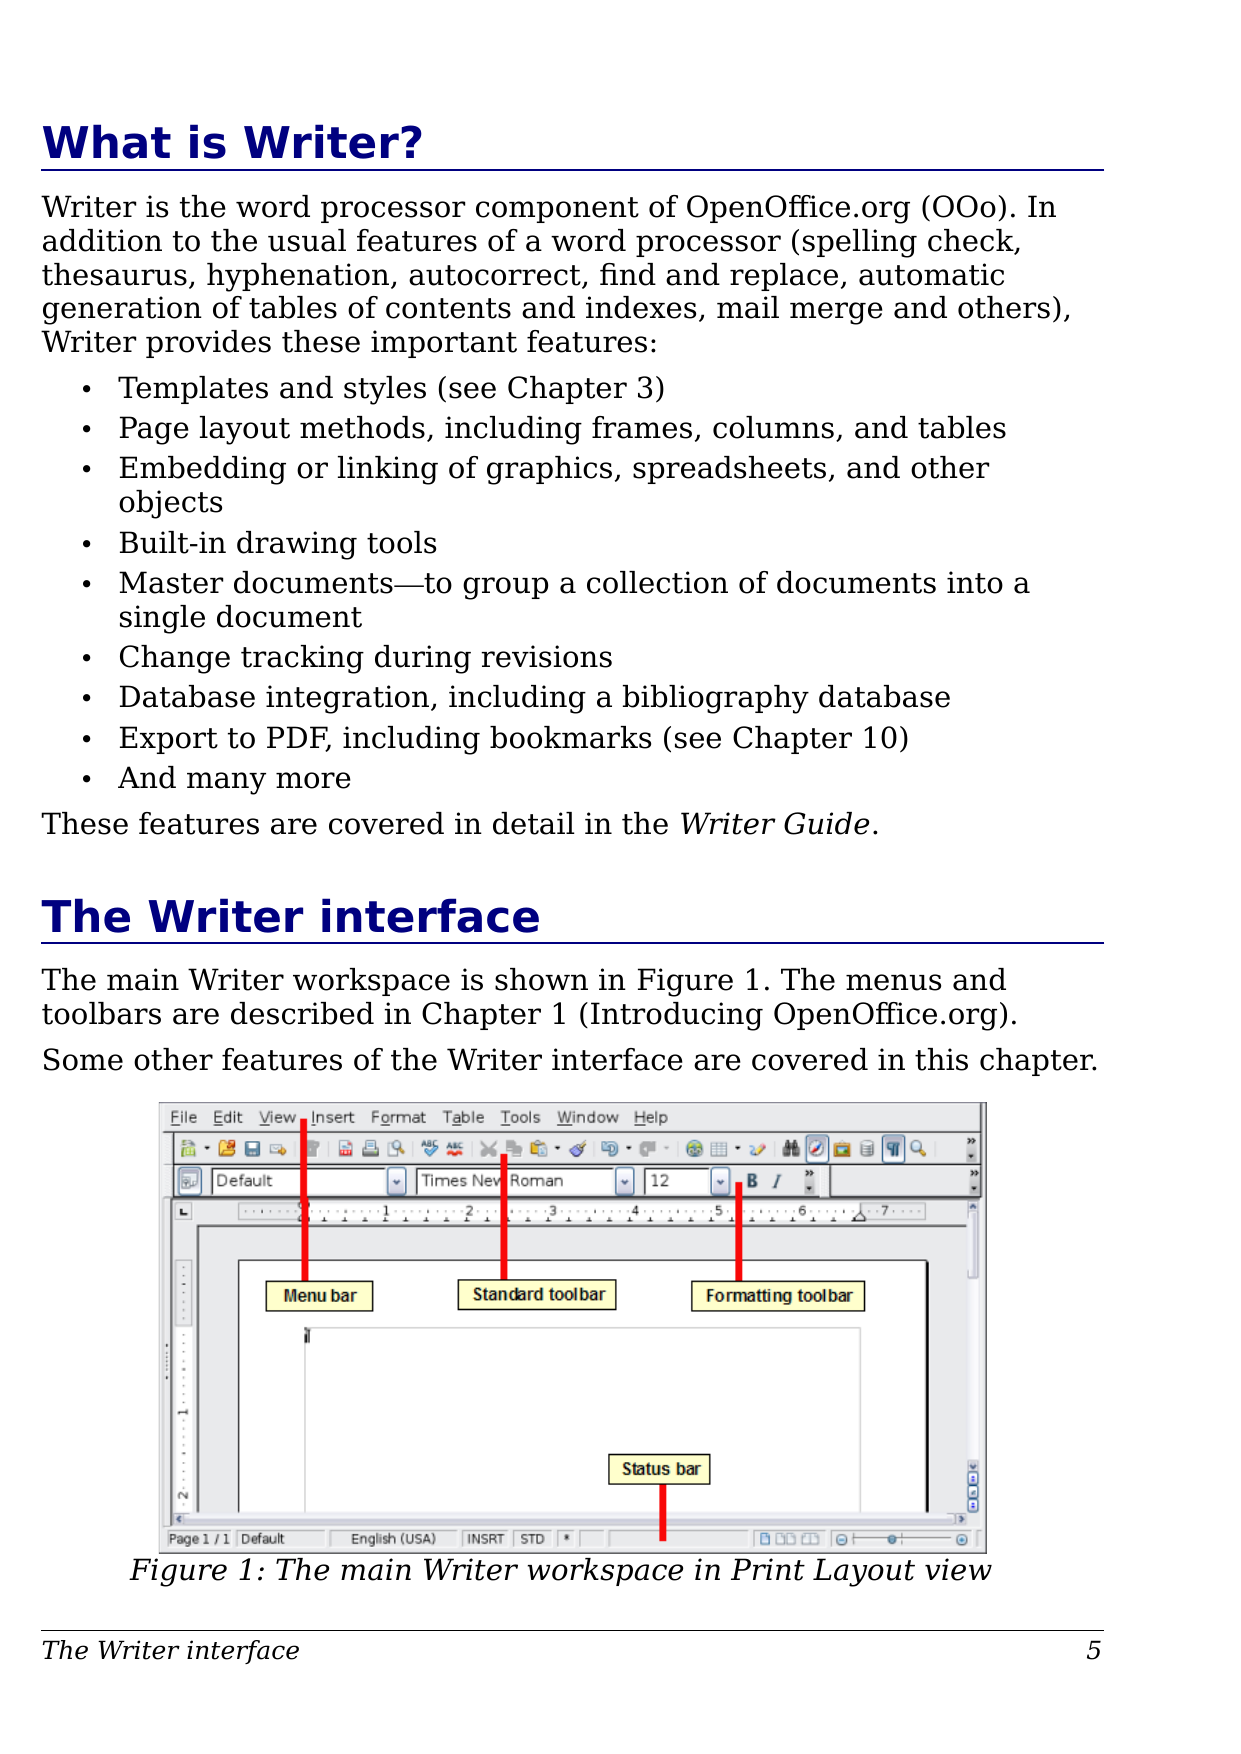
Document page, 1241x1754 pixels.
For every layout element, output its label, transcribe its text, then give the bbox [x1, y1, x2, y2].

text The main Writer workspace is shown in Figure 1. The menus and toolbars are described in Chapter 1 (Introducing OpenOffice.org). [41, 963, 1104, 1031]
text These features are covered in detail in the Writer Guide. [41, 808, 1104, 842]
list Change tracking during revisions [79, 641, 1104, 674]
list Database integration, including a bibliography database [79, 681, 1104, 715]
list Export to PDF, including bookmarks (see Chapter 10) [79, 721, 1104, 755]
list Templates and styles (see Chapter 3) [79, 371, 1104, 405]
list And many more [79, 761, 1104, 795]
list Master documents—to group a collection of documents into a single document [79, 566, 1104, 634]
text Figure 1: The main Writer workspace in Print Layout view [130, 1103, 1016, 1588]
picture [158, 1102, 987, 1554]
list Built-in drawing tools [79, 526, 1104, 560]
subtitle The Writer interface [41, 892, 1104, 942]
text Writer is the word processor component of OpenOffice.org (OOo). In addition to the usual features of a word processor (spelling check, thesaurus, hyphenation, autocorrect, find and replace, automatic generation of tables of contents and indexes, mail merge and others), Writer provides these important features: [41, 190, 1104, 360]
subtitle What is Writer? [41, 118, 1104, 169]
list Embedding or linking of graphics, spreadsheets, and other objects [79, 452, 1104, 520]
text Some other features of the Writer interface are covered in this chapter. [41, 1044, 1104, 1078]
list Page layout methods, including frames, columns, and tables [79, 412, 1104, 446]
